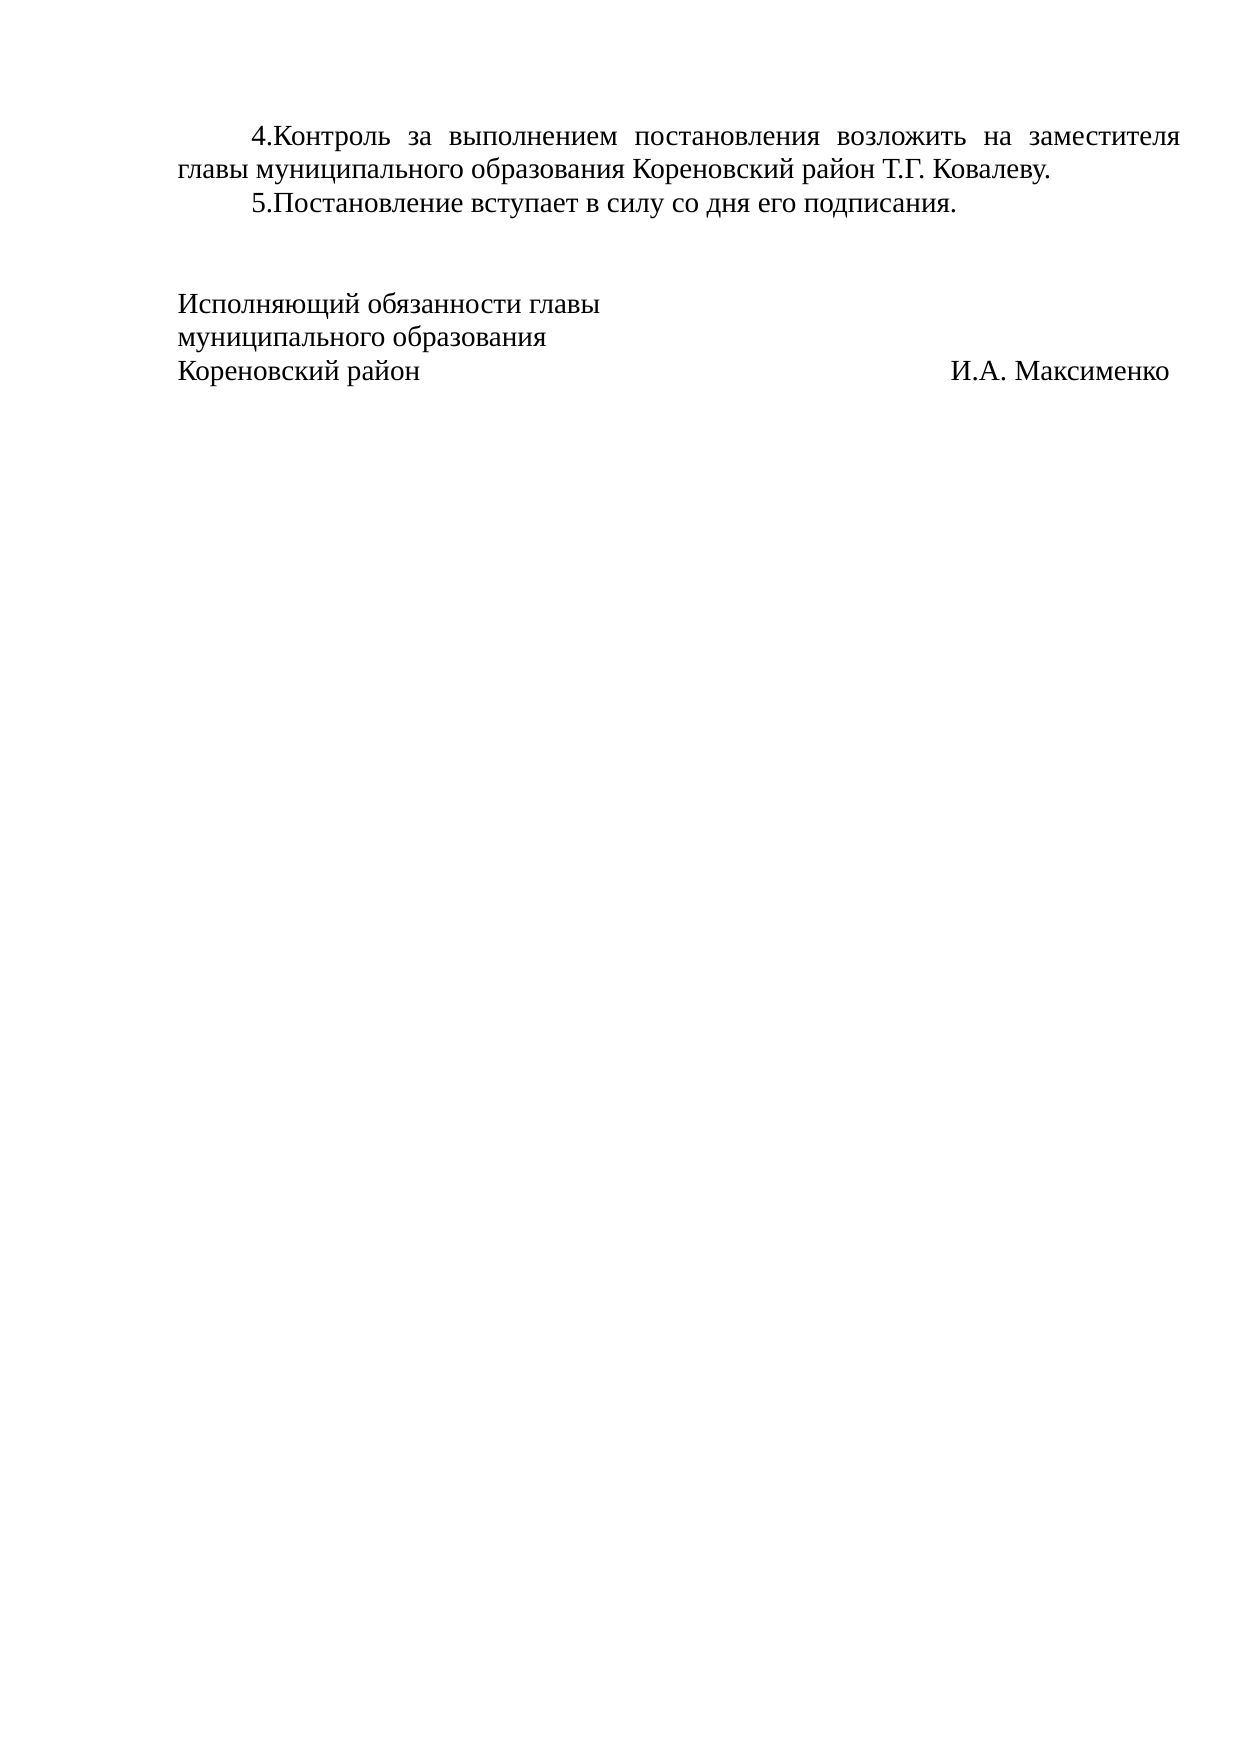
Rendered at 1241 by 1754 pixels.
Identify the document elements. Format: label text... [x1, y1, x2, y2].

text 4.Контроль за выполнением постановления возложить на заместителя главы муниципального образования Кореновский район Т.Г. Ковалеву. [177, 118, 1181, 185]
text 5.Постановление вступает в силу со дня его подписания. [177, 185, 1181, 219]
text Исполняющий обязанности главы [177, 286, 1181, 319]
text муниципального образования [177, 319, 1181, 353]
text Кореновский район И.А. Максименко [177, 353, 1176, 386]
